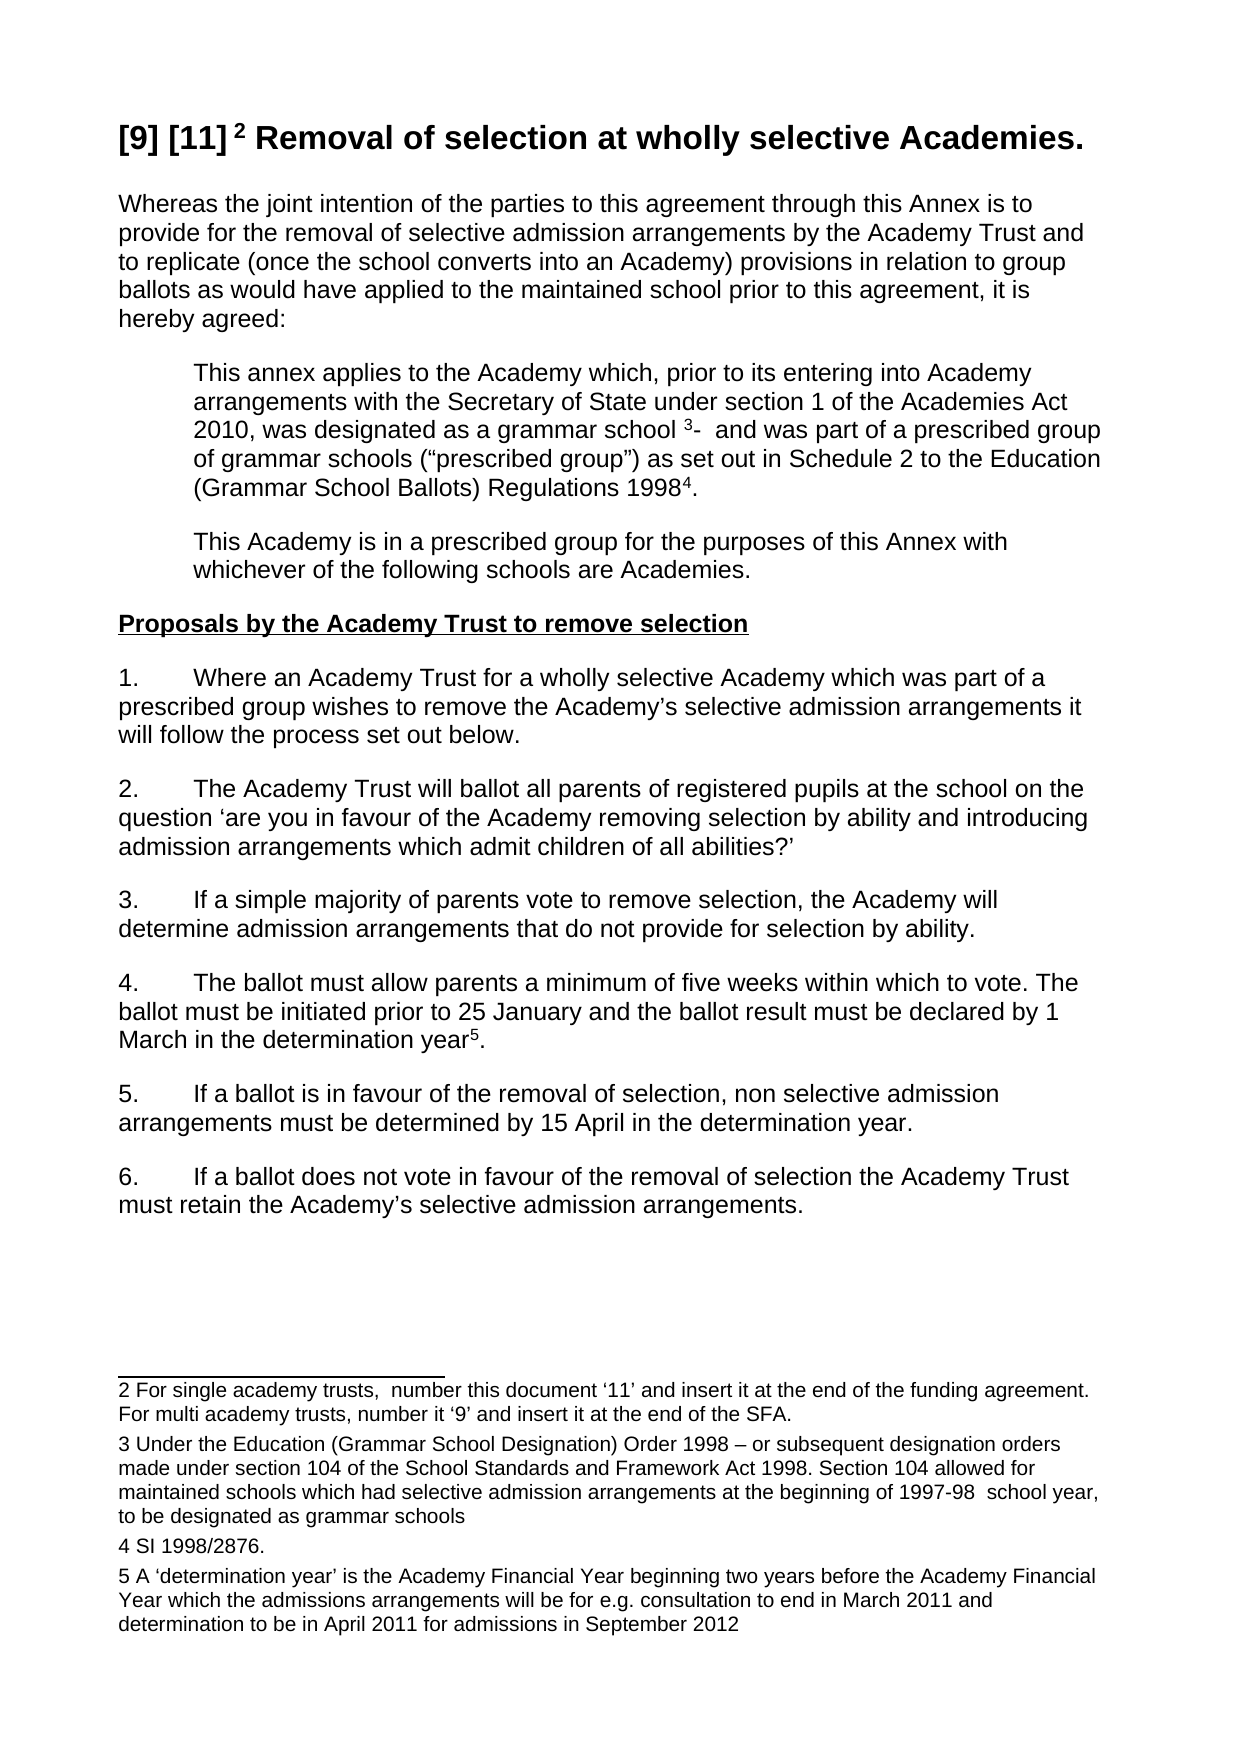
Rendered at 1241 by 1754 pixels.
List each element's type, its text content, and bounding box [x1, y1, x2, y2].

text Proposals by the Academy Trust to remove selection [118, 609, 1107, 638]
list If a ballot is in favour of the removal of selection, non selective admission arrangements must be determined by 15 April in the determination year. [118, 1079, 1107, 1137]
text For single academy trusts, number this document ‘11’ and insert it at the end of the funding agreement. For multi academy trusts, number it ‘9’ and insert it at the end of the SFA. [118, 1377, 1107, 1425]
list If a ballot does not vote in favour of the removal of selection the Academy Trust must retain the Academy’s selective admission arrangements. [118, 1162, 1107, 1219]
text Whereas the joint intention of the parties to this agreement through this Annex is to provide for the removal of selective admission arrangements by the Academy Trust and to replicate (once the school converts into an Academy) provisions in relation to group ballots as would have applied to the maintained school prior to this agreement, it is hereby agreed: [118, 189, 1107, 333]
text This annex applies to the Academy which, prior to its entering into Academy arrangements with the Secretary of State under section 1 of the Academies Act 2010, was designated as a grammar school - and was part of a prescribed group of grammar schools (“prescribed group”) as set out in Schedule 2 to the Education (Grammar School Ballots) Regulations 1998. [193, 358, 1107, 502]
list A ‘determination year’ is the Academy Financial Year beginning two years before the Academy Financial Year which the admissions arrangements will be for e.g. consultation to end in March 2011 and determination to be in April 2011 for admissions in September 2012 [118, 1564, 1107, 1636]
text [9] [11] Removal of selection at wholly selective Academies. [118, 118, 1107, 157]
text Under the Education (Grammar School Designation) Order 1998 – or subsequent designation orders made under section 104 of the School Standards and Framework Act 1998. Section 104 allowed for maintained schools which had selective admission arrangements at the beginning of 1997-98 school year, to be designated as grammar schools [118, 1432, 1107, 1527]
list If a simple majority of parents vote to remove selection, the Academy will determine admission arrangements that do not provide for selection by ability. [118, 885, 1107, 943]
list The Academy Trust will ballot all parents of registered pupils at the school on the question ‘are you in favour of the Academy removing selection by ability and introducing admission arrangements which admit children of all abilities?’ [118, 774, 1107, 860]
list Where an Academy Trust for a wholly selective Academy which was part of a prescribed group wishes to remove the Academy’s selective admission arrangements it will follow the process set out below. [118, 663, 1107, 749]
list The ballot must allow parents a minimum of five weeks within which to vote. The ballot must be initiated prior to 25 January and the ballot result must be declared by 1 March in the determination year. [118, 968, 1107, 1054]
text SI 1998/2876. [118, 1534, 1107, 1558]
text This Academy is in a prescribed group for the purposes of this Annex with whichever of the following schools are Academies. [193, 527, 1107, 584]
